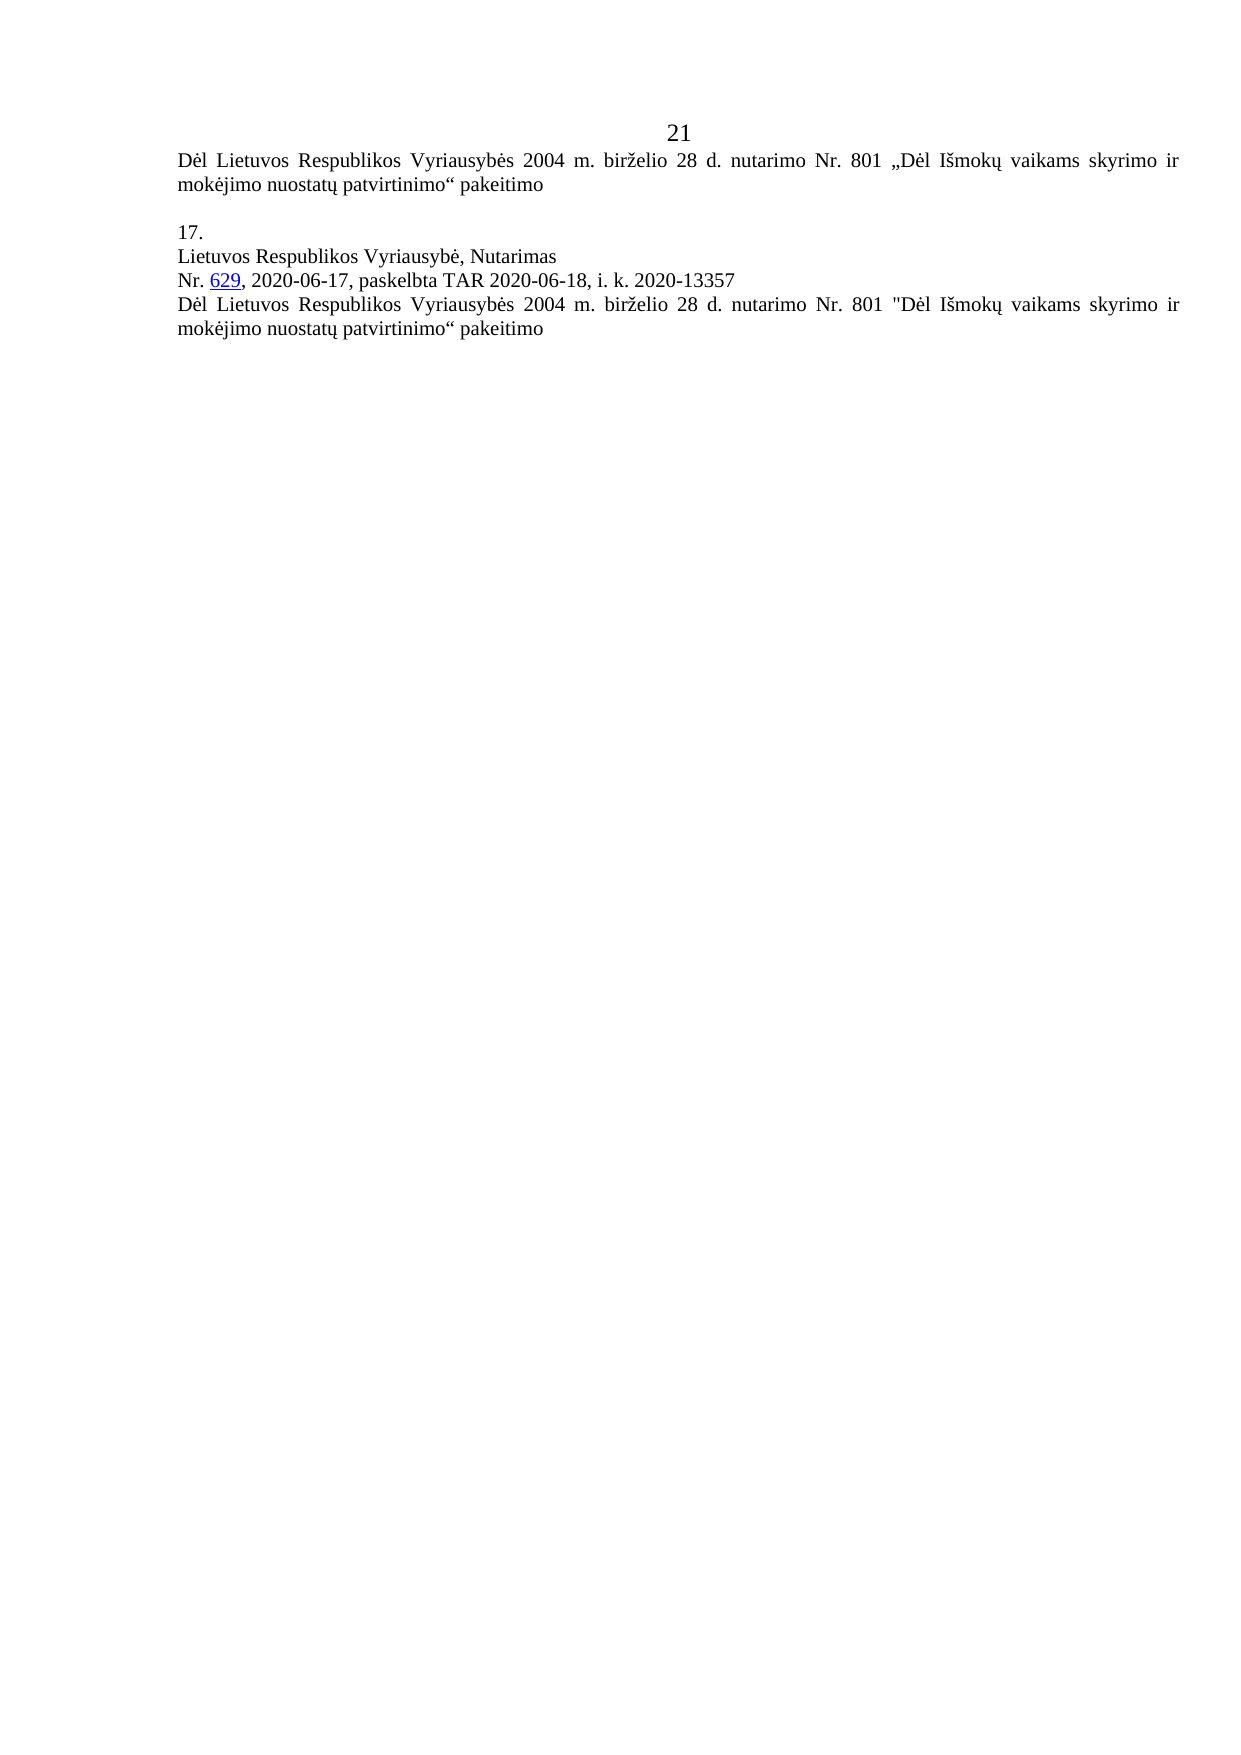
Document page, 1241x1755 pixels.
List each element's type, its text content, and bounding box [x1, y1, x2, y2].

text Dėl Lietuvos Respublikos Vyriausybės 2004 m. birželio 28 d. nutarimo Nr. 801 „Dėl Išmokų vaikams skyrimo ir mokėjimo nuostatų patvirtinimo“ pakeitimo [177, 148, 1181, 196]
text Dėl Lietuvos Respublikos Vyriausybės 2004 m. birželio 28 d. nutarimo Nr. 801 "Dėl Išmokų vaikams skyrimo ir mokėjimo nuostatų patvirtinimo“ pakeitimo [177, 292, 1181, 340]
text Lietuvos Respublikos Vyriausybė, Nutarimas [177, 244, 1181, 268]
text 17. [177, 220, 1181, 244]
text Nr. 629, 2020-06-17, paskelbta TAR 2020-06-18, i. k. 2020-13357 [177, 268, 1181, 292]
